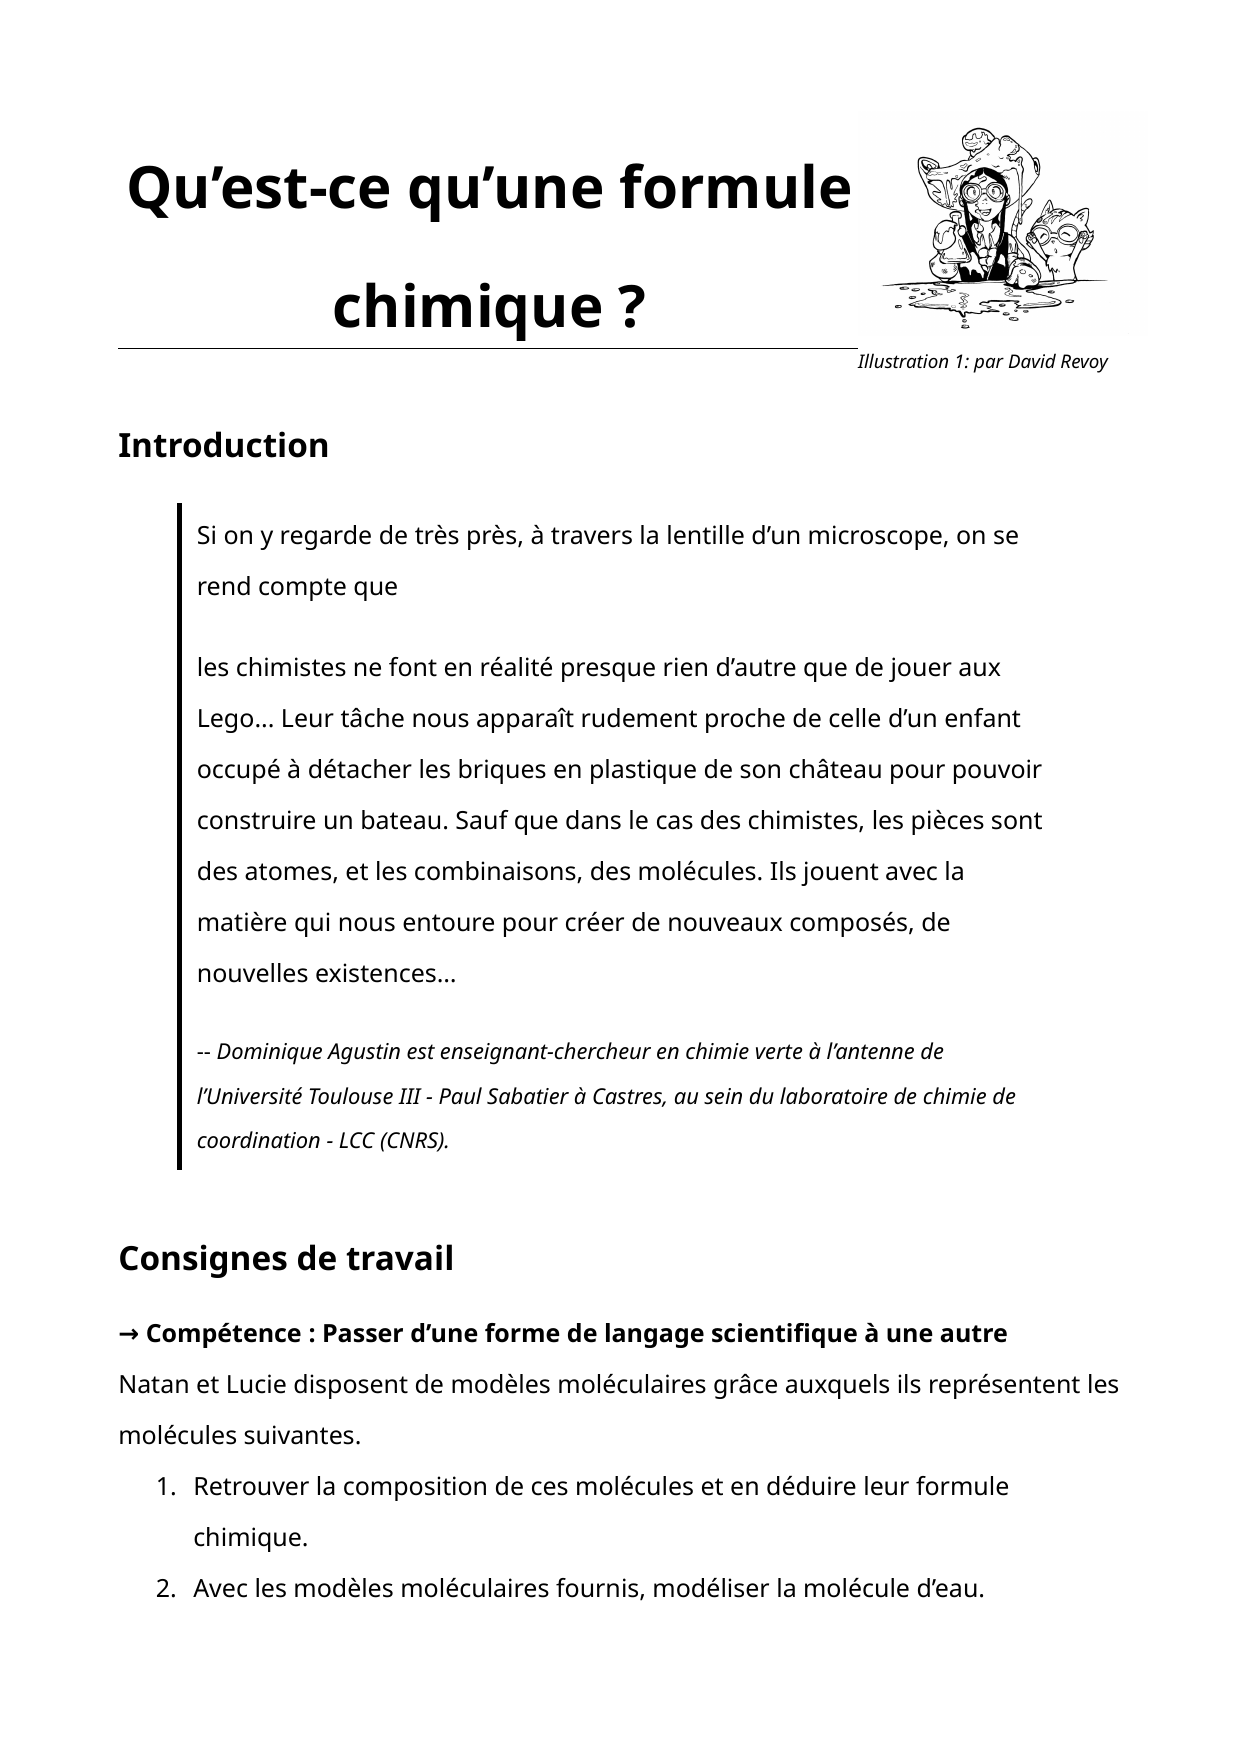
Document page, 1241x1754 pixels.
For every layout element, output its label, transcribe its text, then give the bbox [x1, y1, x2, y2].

text Natan et Lucie disposent de modèles moléculaires grâce auxquels ils représentent les molécules suivantes. [118, 1367, 1122, 1452]
text → Compétence : Passer d’une forme de langage scientifique à une autre [118, 1316, 1122, 1350]
text les chimistes ne font en réalité presque rien d’autre que de jouer aux Lego... Leur tâche nous apparaît rudement proche de celle d’un enfant occupé à détacher les briques en plastique de son château pour pouvoir construire un bateau. Sauf que dans le cas des chimistes, les pièces sont des atomes, et les combinaisons, des molécules. Ils jouent avec la matière qui nous entoure pour créer de nouveaux composés, de nouvelles existences… [182, 634, 1063, 989]
title [858, 99, 1148, 111]
picture [857, 111, 1148, 336]
subtitle Consignes de travail [118, 1235, 1122, 1281]
text Si on y regarde de très près, à travers la lentille d’un microscope, on se rend compte que [182, 503, 1063, 603]
list Avec les modèles moléculaires fournis, modéliser la molécule d’eau. [156, 1571, 1122, 1605]
text -- Dominique Agustin est enseignant-chercheur en chimie verte à l’antenne de l’Université Toulouse III - Paul Sabatier à Castres, au sein du laboratoire de chimie de coordination - LCC (CNRS). [182, 1021, 1063, 1170]
list Retrouver la composition de ces molécules et en déduire leur formule chimique. [156, 1469, 1122, 1554]
subtitle Introduction [118, 422, 1122, 468]
title Qu’est-ce qu’une formule chimique ? [118, 143, 858, 348]
text Illustration 1: par David Revoy [858, 336, 1148, 373]
